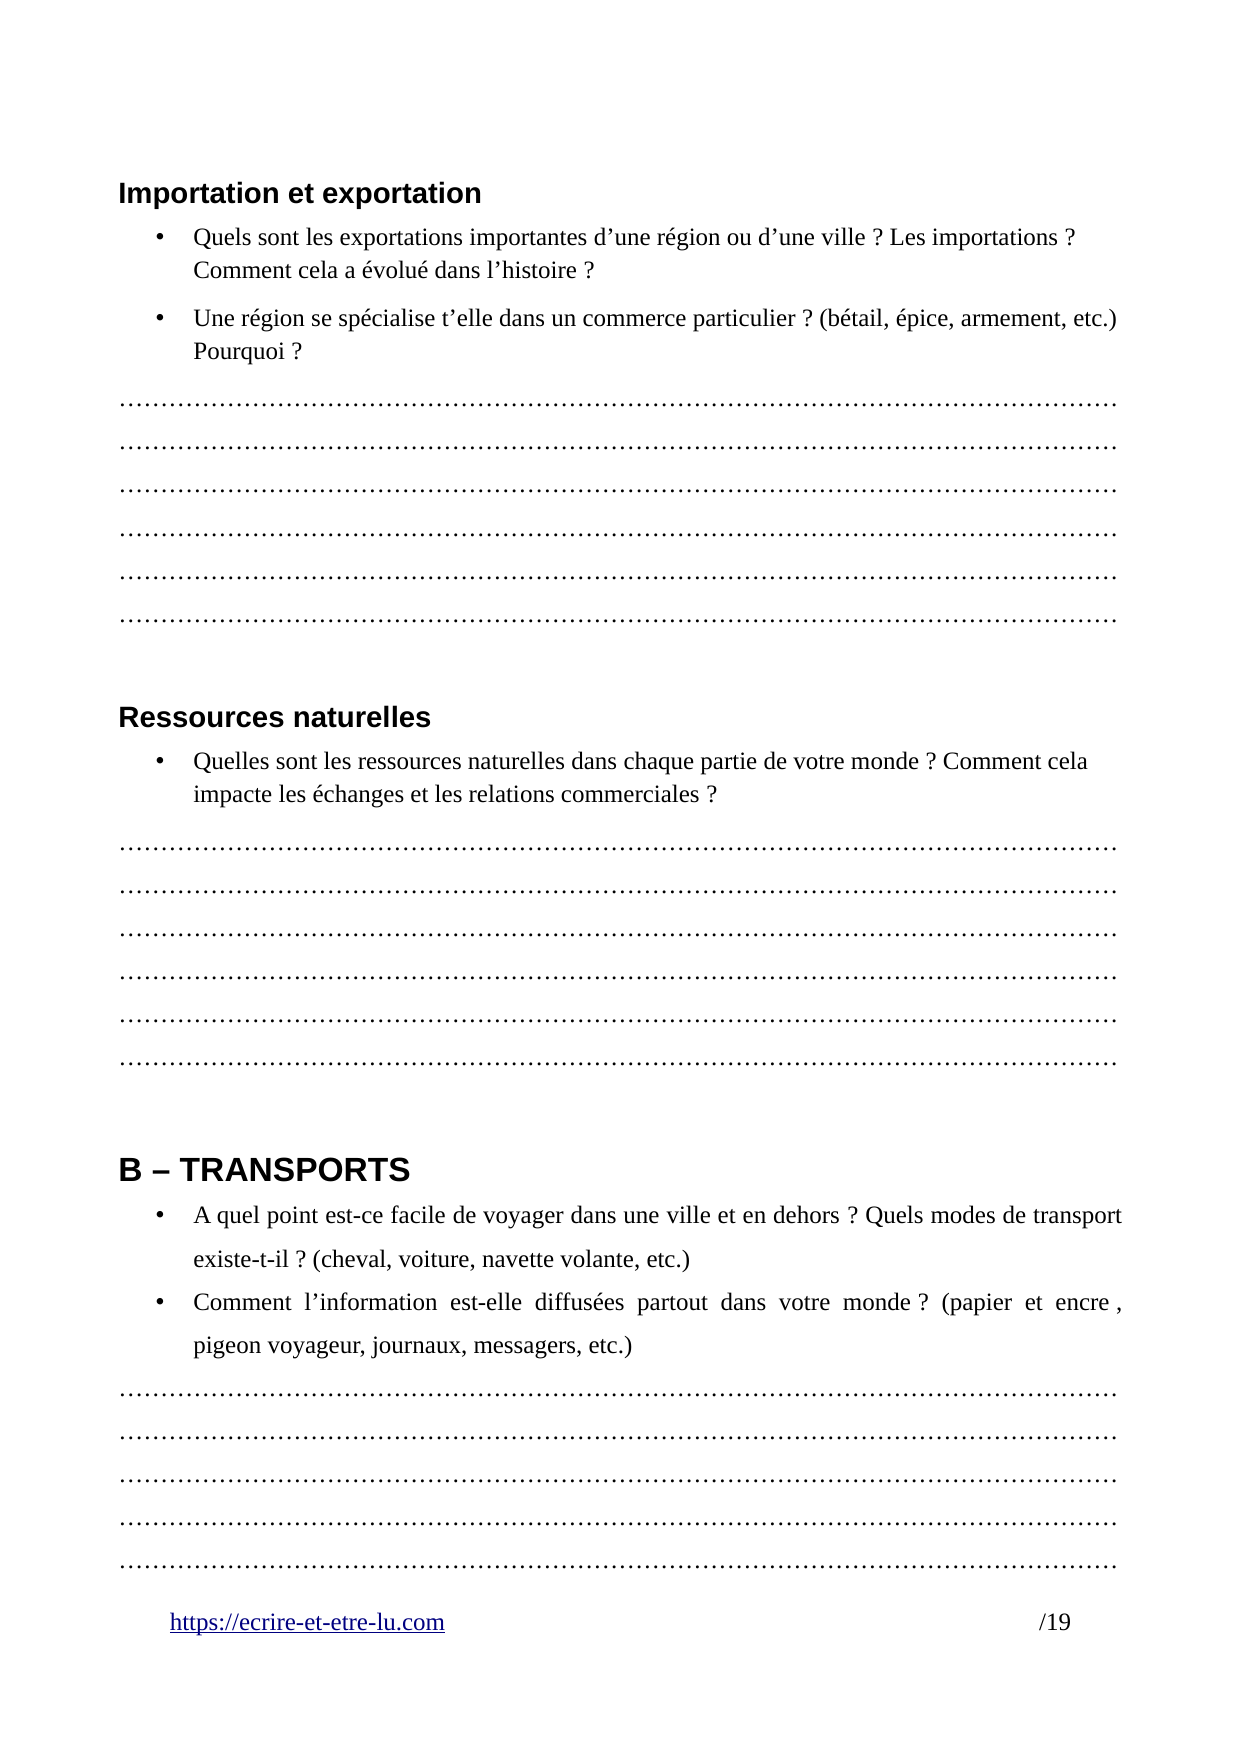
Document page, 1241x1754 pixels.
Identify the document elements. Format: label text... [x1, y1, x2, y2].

subtitle Ressources naturelles [118, 700, 1122, 733]
list Quels sont les exportations importantes d’une région ou d’une ville ? Les importations ? Comment cela a évolué dans l’histoire ? [156, 222, 1122, 284]
subtitle Importation et exportation [118, 176, 1122, 209]
text ……………………………………………………………………………………………………………………………………………………………………………………………………………………………………………………………………………………………………………………………………………………………………………………………………………………………………………………………………………………………………………………………………………………………………………………………………………………………………………………………… [118, 383, 1122, 628]
subtitle B – TRANSPORTS [118, 1149, 1122, 1188]
list Quelles sont les ressources naturelles dans chaque partie de votre monde ? Comment cela impacte les échanges et les relations commerciales ? [156, 746, 1122, 808]
list A quel point est-ce facile de voyager dans une ville et en dehors ? Quels modes de transport existe-t-il ? (cheval, voiture, navette volante, etc.) [156, 1201, 1122, 1272]
list Comment l’information est-elle diffusées partout dans votre monde ? (papier et encre , pigeon voyageur, journaux, messagers, etc.) [156, 1287, 1122, 1359]
text ……………………………………………………………………………………………………………………………………………………………………………………………………………………………………………………………………………………………………………………………………………………………………………………………………………………………………………………………………………………………………………………………………………………………………………………………………………………………………………………………… [118, 827, 1122, 1071]
text …………………………………………………………………………………………………………………………………………………………………………………………………………………………………………………………………………………………………………………………………………………………………………………………………………………………………………………………………………………………………………………………………………………… [118, 1373, 1122, 1574]
list Une région se spécialise t’elle dans un commerce particulier ? (bétail, épice, armement, etc.) Pourquoi ? [156, 303, 1122, 364]
